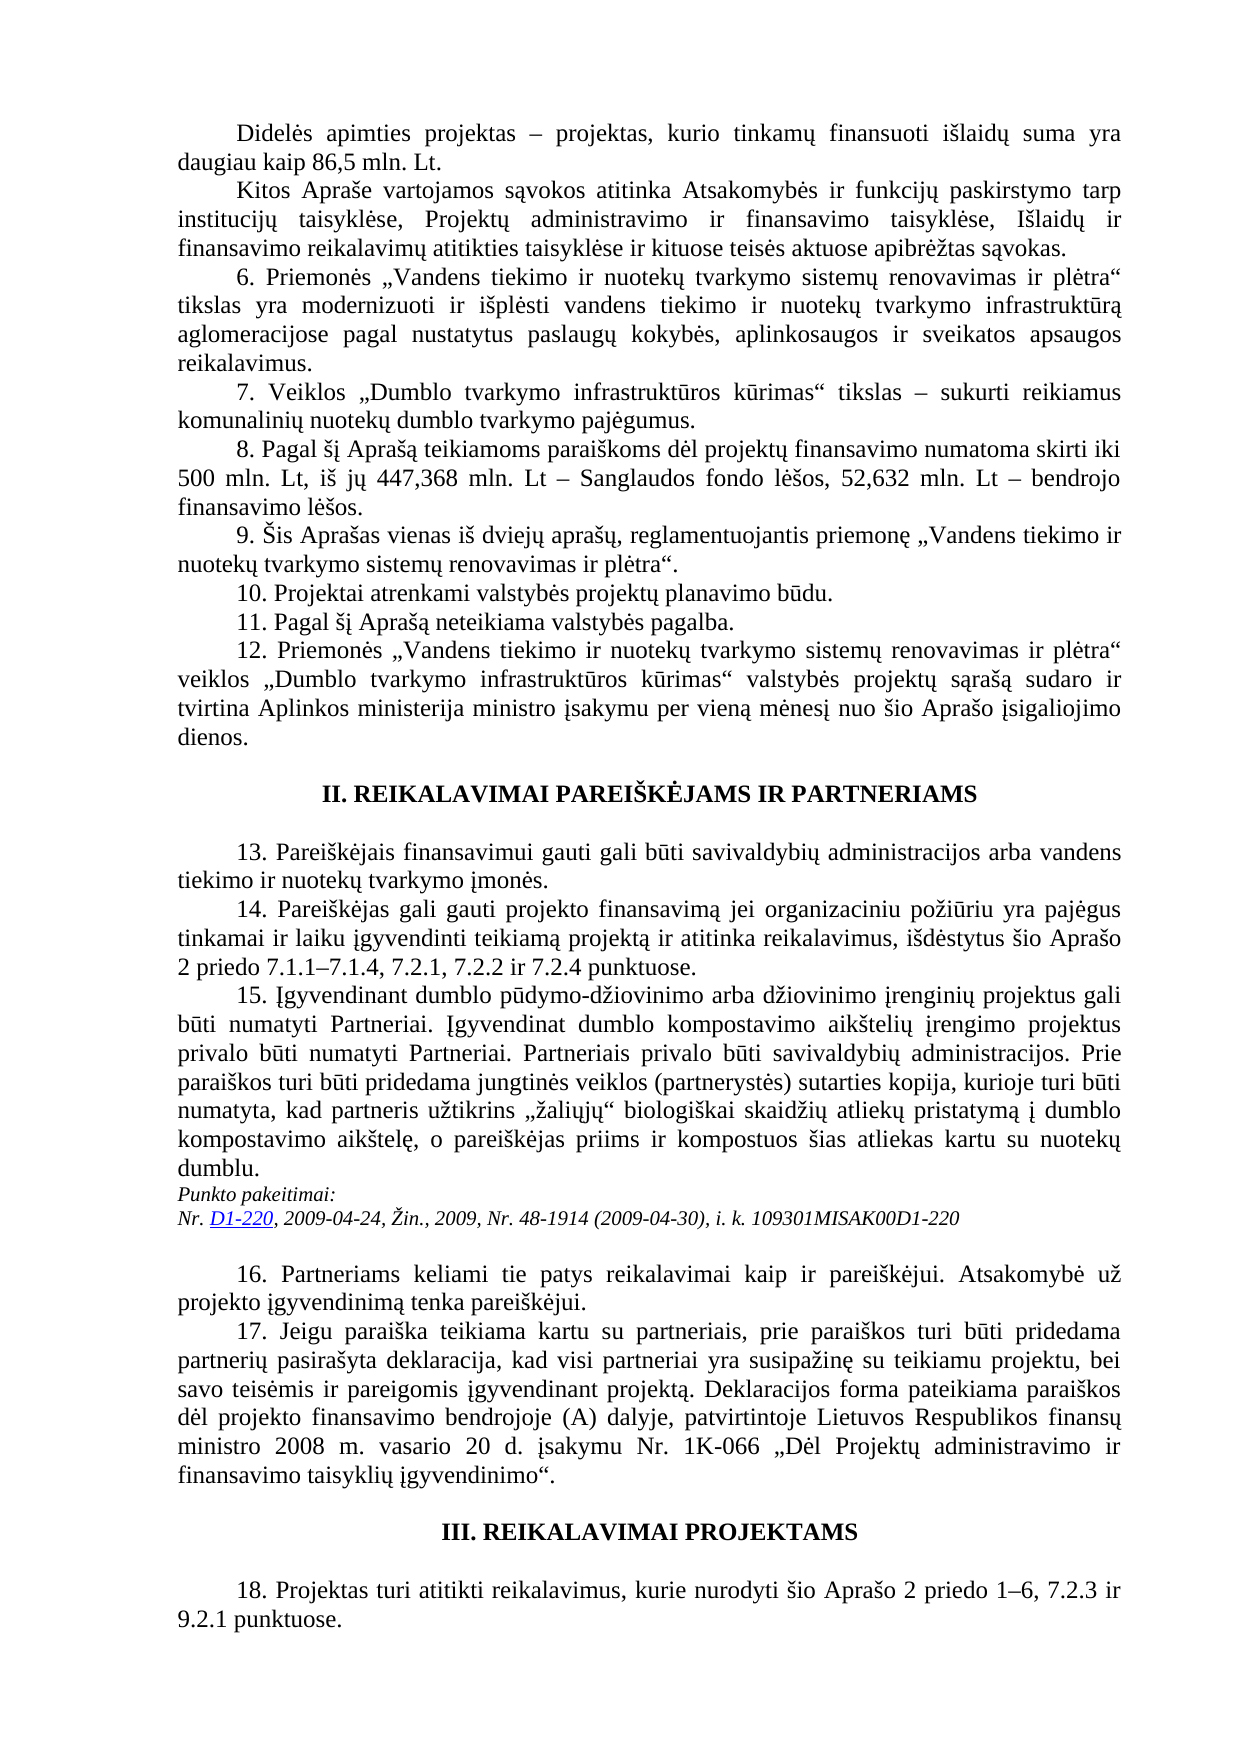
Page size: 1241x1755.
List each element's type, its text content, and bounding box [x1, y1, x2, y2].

text Punkto pakeitimai: [177, 1182, 1122, 1206]
text 17. Jeigu paraiška teikiama kartu su partneriais, prie paraiškos turi būti pridedama partnerių pasirašyta deklaracija, kad visi partneriai yra susipažinę su teikiamu projektu, bei savo teisėmis ir pareigomis įgyvendinant projektą. Deklaracijos forma pateikiama paraiškos dėl projekto finansavimo bendrojoje (A) dalyje, patvirtintoje Lietuvos Respublikos finansų ministro 2008 m. vasario 20 d. įsakymu Nr. 1K-066 „Dėl Projektų administravimo ir finansavimo taisyklių įgyvendinimo“. [177, 1316, 1122, 1489]
text Kitos Apraše vartojamos sąvokos atitinka Atsakomybės ir funkcijų paskirstymo tarp institucijų taisyklėse, Projektų administravimo ir finansavimo taisyklėse, Išlaidų ir finansavimo reikalavimų atitikties taisyklėse ir kituose teisės aktuose apibrėžtas sąvokas. [177, 176, 1122, 262]
text 18. Projektas turi atitikti reikalavimus, kurie nurodyti šio Aprašo 2 priedo 1–6, 7.2.3 ir 9.2.1 punktuose. [177, 1575, 1122, 1632]
text 10. Projektai atrenkami valstybės projektų planavimo būdu. [177, 578, 1122, 607]
text Didelės apimties projektas – projektas, kurio tinkamų finansuoti išlaidų suma yra daugiau kaip 86,5 mln. Lt. [177, 118, 1122, 176]
text 15. Įgyvendinant dumblo pūdymo-džiovinimo arba džiovinimo įrenginių projektus gali būti numatyti Partneriai. Įgyvendinat dumblo kompostavimo aikštelių įrengimo projektus privalo būti numatyti Partneriai. Partneriais privalo būti savivaldybių administracijos. Prie paraiškos turi būti pridedama jungtinės veiklos (partnerystės) sutarties kopija, kurioje turi būti numatyta, kad partneris užtikrins „žaliųjų“ biologiškai skaidžių atliekų pristatymą į dumblo kompostavimo aikštelę, o pareiškėjas priims ir kompostuos šias atliekas kartu su nuotekų dumblu. [177, 981, 1122, 1182]
text 11. Pagal šį Aprašą neteikiama valstybės pagalba. [177, 607, 1122, 636]
text 8. Pagal šį Aprašą teikiamoms paraiškoms dėl projektų finansavimo numatoma skirti iki 500 mln. Lt, iš jų 447,368 mln. Lt – Sanglaudos fondo lėšos, 52,632 mln. Lt – bendrojo finansavimo lėšos. [177, 434, 1122, 521]
text Nr. D1-220, 2009-04-24, Žin., 2009, Nr. 48-1914 (2009-04-30), i. k. 109301MISAK00D1-220 [177, 1206, 1122, 1230]
text 6. Priemonės „Vandens tiekimo ir nuotekų tvarkymo sistemų renovavimas ir plėtra“ tikslas yra modernizuoti ir išplėsti vandens tiekimo ir nuotekų tvarkymo infrastruktūrą aglomeracijose pagal nustatytus paslaugų kokybės, aplinkosaugos ir sveikatos apsaugos reikalavimus. [177, 262, 1122, 377]
text II. REIKALAVIMAI PAREIŠKĖJAMS IR PARTNERIAMS [177, 779, 1122, 808]
text 7. Veiklos „Dumblo tvarkymo infrastruktūros kūrimas“ tikslas – sukurti reikiamus komunalinių nuotekų dumblo tvarkymo pajėgumus. [177, 377, 1122, 434]
text 9. Šis Aprašas vienas iš dviejų aprašų, reglamentuojantis priemonę „Vandens tiekimo ir nuotekų tvarkymo sistemų renovavimas ir plėtra“. [177, 521, 1122, 578]
text 16. Partneriams keliami tie patys reikalavimai kaip ir pareiškėjui. Atsakomybė už projekto įgyvendinimą tenka pareiškėjui. [177, 1259, 1122, 1316]
text III. REIKALAVIMAI PROJEKTAMS [177, 1517, 1122, 1546]
text 12. Priemonės „Vandens tiekimo ir nuotekų tvarkymo sistemų renovavimas ir plėtra“ veiklos „Dumblo tvarkymo infrastruktūros kūrimas“ valstybės projektų sąrašą sudaro ir tvirtina Aplinkos ministerija ministro įsakymu per vieną mėnesį nuo šio Aprašo įsigaliojimo dienos. [177, 636, 1122, 751]
text 13. Pareiškėjais finansavimui gauti gali būti savivaldybių administracijos arba vandens tiekimo ir nuotekų tvarkymo įmonės. [177, 837, 1122, 894]
text 14. Pareiškėjas gali gauti projekto finansavimą jei organizaciniu požiūriu yra pajėgus tinkamai ir laiku įgyvendinti teikiamą projektą ir atitinka reikalavimus, išdėstytus šio Aprašo 2 priedo 7.1.1–7.1.4, 7.2.1, 7.2.2 ir 7.2.4 punktuose. [177, 894, 1122, 981]
